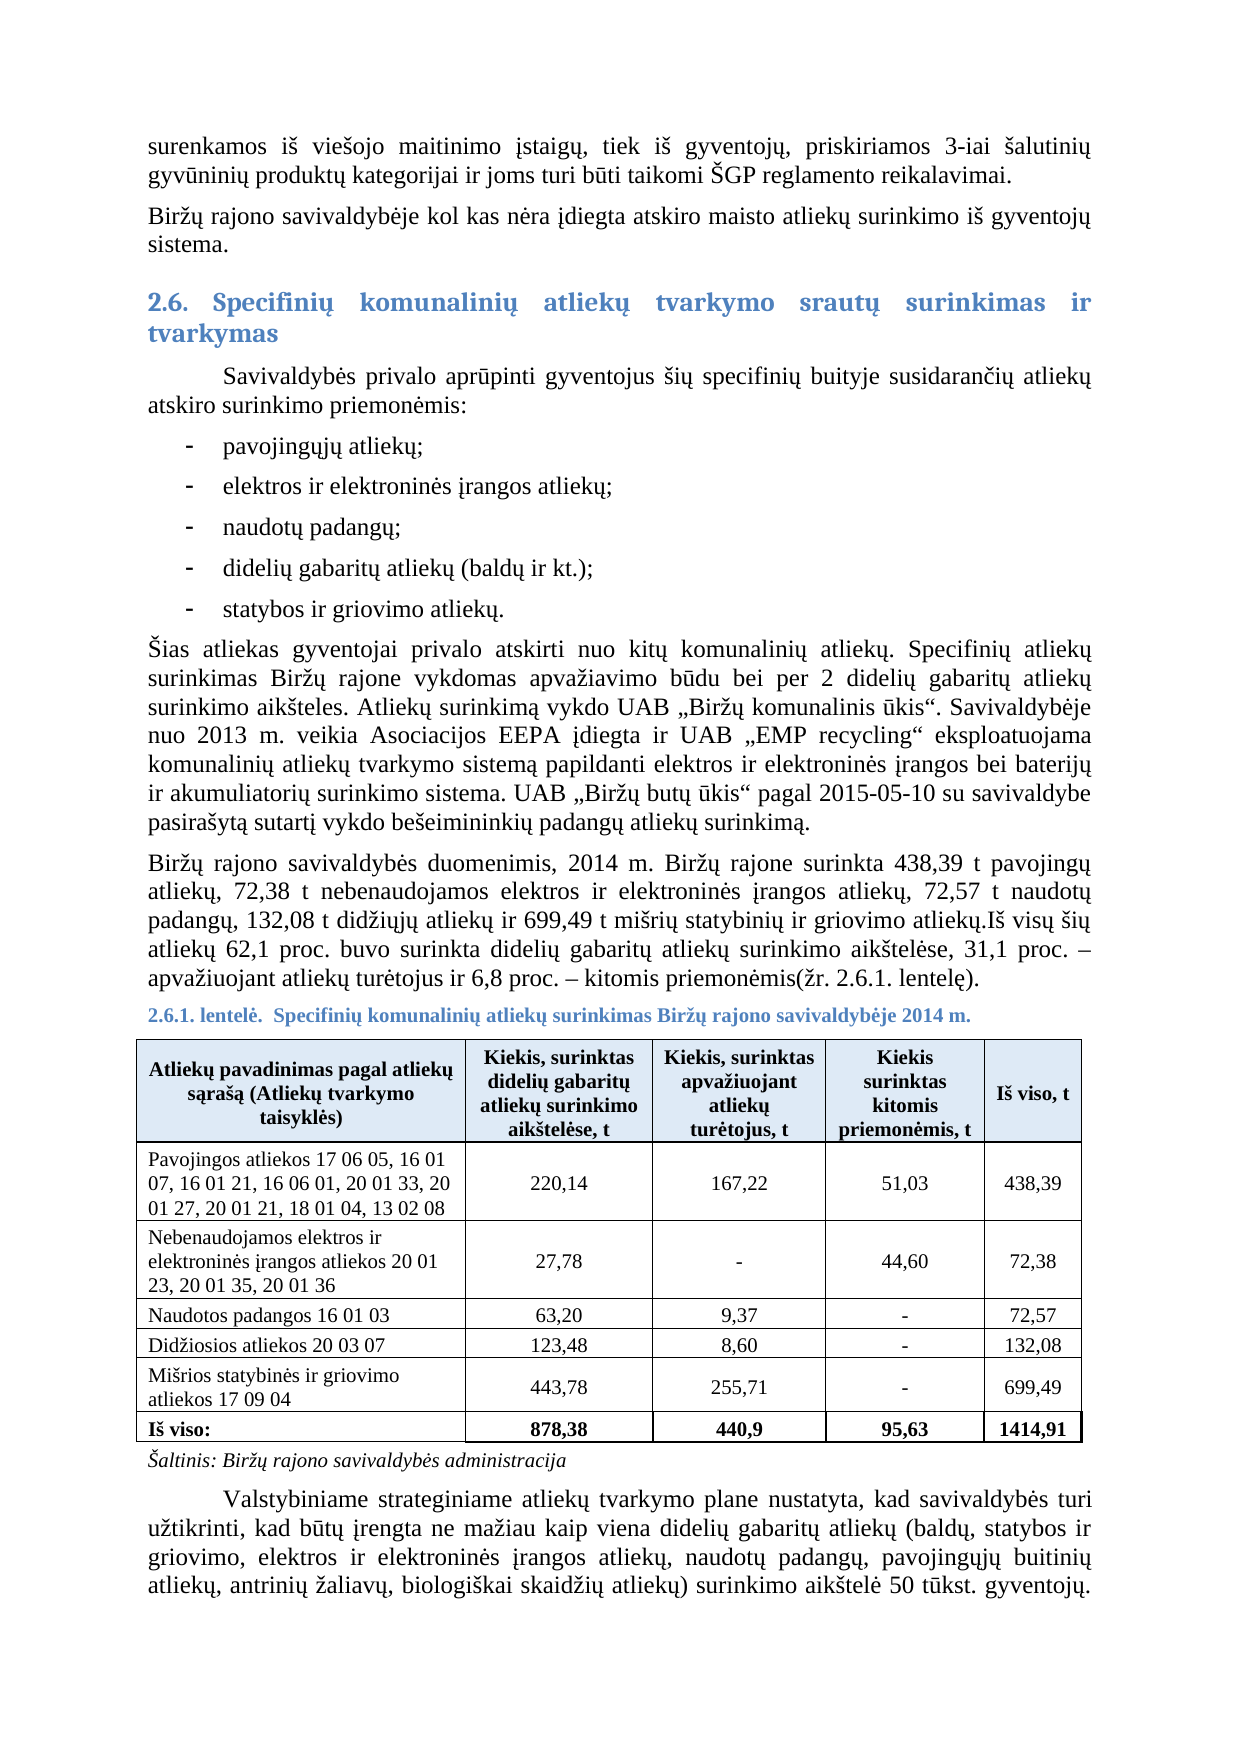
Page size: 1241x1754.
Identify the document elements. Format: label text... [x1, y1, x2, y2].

table_cell Nebenaudojamos elektros ir elektroninės įrangos atliekos 20 01 23, 20 01 35, 20 01 36 [137, 1221, 465, 1297]
text Šias atliekas gyventojai privalo atskirti nuo kitų komunalinių atliekų. Specifinių atliekų surinkimas Biržų rajone vykdomas apvažiavimo būdu bei per 2 didelių gabaritų atliekų surinkimo aikšteles. Atliekų surinkimą vykdo UAB „Biržų komunalinis ūkis“. Savivaldybėje nuo 2013 m. veikia Asociacijos EEPA įdiegta ir UAB „EMP recycling“ eksploatuojama komunalinių atliekų tvarkymo sistemą papildanti elektros ir elektroninės įrangos bei baterijų ir akumuliatorių surinkimo sistema. UAB „Biržų butų ūkis“ pagal 2015-05-10 su savivaldybe pasirašytą sutartį vykdo bešeimininkių padangų atliekų surinkimą. [148, 634, 1092, 836]
table_header Kiekis surinktas kitomis priemonėmis, t [826, 1040, 984, 1141]
table_cell Naudotos padangos 16 01 03 [137, 1299, 465, 1327]
table_cell - [653, 1221, 825, 1297]
table_header Kiekis, surinktas didelių gabaritų atliekų surinkimo aikštelėse, t [466, 1040, 652, 1141]
table_cell 699,49 [985, 1358, 1081, 1411]
table_cell - [826, 1329, 984, 1357]
table_cell 440,9 [654, 1412, 825, 1441]
table_cell 167,22 [653, 1143, 825, 1219]
table_header Atliekų pavadinimas pagal atliekų sąrašą (Atliekų tvarkymo taisyklės) [137, 1040, 465, 1141]
table_cell Didžiosios atliekos 20 03 07 [137, 1329, 465, 1357]
text  didelių gabaritų atliekų (baldų ir kt.); [185, 553, 1092, 582]
table_cell 443,78 [466, 1358, 652, 1411]
table_cell Mišrios statybinės ir griovimo atliekos 17 09 04 [137, 1358, 465, 1411]
table_cell 9,37 [653, 1299, 825, 1327]
table_cell 132,08 [985, 1329, 1081, 1357]
text Šaltinis: Biržų rajono savivaldybės administracija [148, 1448, 1092, 1472]
text Savivaldybės privalo aprūpinti gyventojus šių specifinių buityje susidarančių atliekų atskiro surinkimo priemonėmis: [148, 361, 1092, 419]
table_cell 123,48 [466, 1329, 652, 1357]
table_cell 878,38 [466, 1412, 652, 1441]
table_cell - [826, 1299, 984, 1327]
table_header Kiekis, surinktas apvažiuojant atliekų turėtojus, t [653, 1040, 825, 1141]
table_cell Iš viso: [137, 1412, 465, 1441]
text  elektros ir elektroninės įrangos atliekų; [185, 471, 1092, 500]
text Valstybiniame strateginiame atliekų tvarkymo plane nustatyta, kad savivaldybės turi užtikrinti, kad būtų įrengta ne mažiau kaip viena didelių gabaritų atliekų (baldų, statybos ir griovimo, elektros ir elektroninės įrangos atliekų, naudotų padangų, pavojingųjų buitinių atliekų, antrinių žaliavų, biologiškai skaidžių atliekų) surinkimo aikštelė 50 tūkst. gyventojų. [148, 1484, 1092, 1599]
table_cell - [826, 1358, 984, 1411]
table_cell 95,63 [827, 1412, 983, 1441]
table_cell 1414,91 [985, 1412, 1080, 1441]
text  pavojingųjų atliekų; [185, 431, 1092, 459]
table_cell 72,38 [985, 1221, 1081, 1297]
text Biržų rajono savivaldybėje kol kas nėra įdiegta atskiro maisto atliekų surinkimo iš gyventojų sistema. [148, 201, 1092, 258]
table_cell 220,14 [466, 1143, 652, 1219]
table_cell 8,60 [653, 1329, 825, 1357]
text surenkamos iš viešojo maitinimo įstaigų, tiek iš gyventojų, priskiriamos 3-iai šalutinių gyvūninių produktų kategorijai ir joms turi būti taikomi ŠGP reglamento reikalavimai. [148, 131, 1092, 189]
table_cell 51,03 [826, 1143, 984, 1219]
text 2.6.1. lentelė. Specifinių komunalinių atliekų surinkimas Biržų rajono savivaldybėje 2014 m. [148, 1003, 1092, 1027]
table_header Iš viso, t [985, 1040, 1081, 1141]
table_cell 438,39 [985, 1143, 1081, 1219]
text Biržų rajono savivaldybės duomenimis, 2014 m. Biržų rajone surinkta 438,39 t pavojingų atliekų, 72,38 t nebenaudojamos elektros ir elektroninės įrangos atliekų, 72,57 t naudotų padangų, 132,08 t didžiųjų atliekų ir 699,49 t mišrių statybinių ir griovimo atliekų.Iš visų šių atliekų 62,1 proc. buvo surinkta didelių gabaritų atliekų surinkimo aikštelėse, 31,1 proc. – apvažiuojant atliekų turėtojus ir 6,8 proc. – kitomis priemonėmis(žr. 2.6.1. lentelę). [148, 848, 1092, 991]
subtitle 2.6. Specifinių komunalinių atliekų tvarkymo srautų surinkimas ir tvarkymas [148, 287, 1092, 349]
table_cell 44,60 [826, 1221, 984, 1297]
table_cell 255,71 [653, 1358, 825, 1411]
text  naudotų padangų; [185, 512, 1092, 541]
table_cell Pavojingos atliekos 17 06 05, 16 01 07, 16 01 21, 16 06 01, 20 01 33, 20 01 27, 20 01 21, 18 01 04, 13 02 08 [137, 1143, 465, 1219]
table_cell 27,78 [466, 1221, 652, 1297]
table_cell 63,20 [466, 1299, 652, 1327]
table_cell 72,57 [985, 1299, 1081, 1327]
text  statybos ir griovimo atliekų. [185, 594, 1092, 622]
